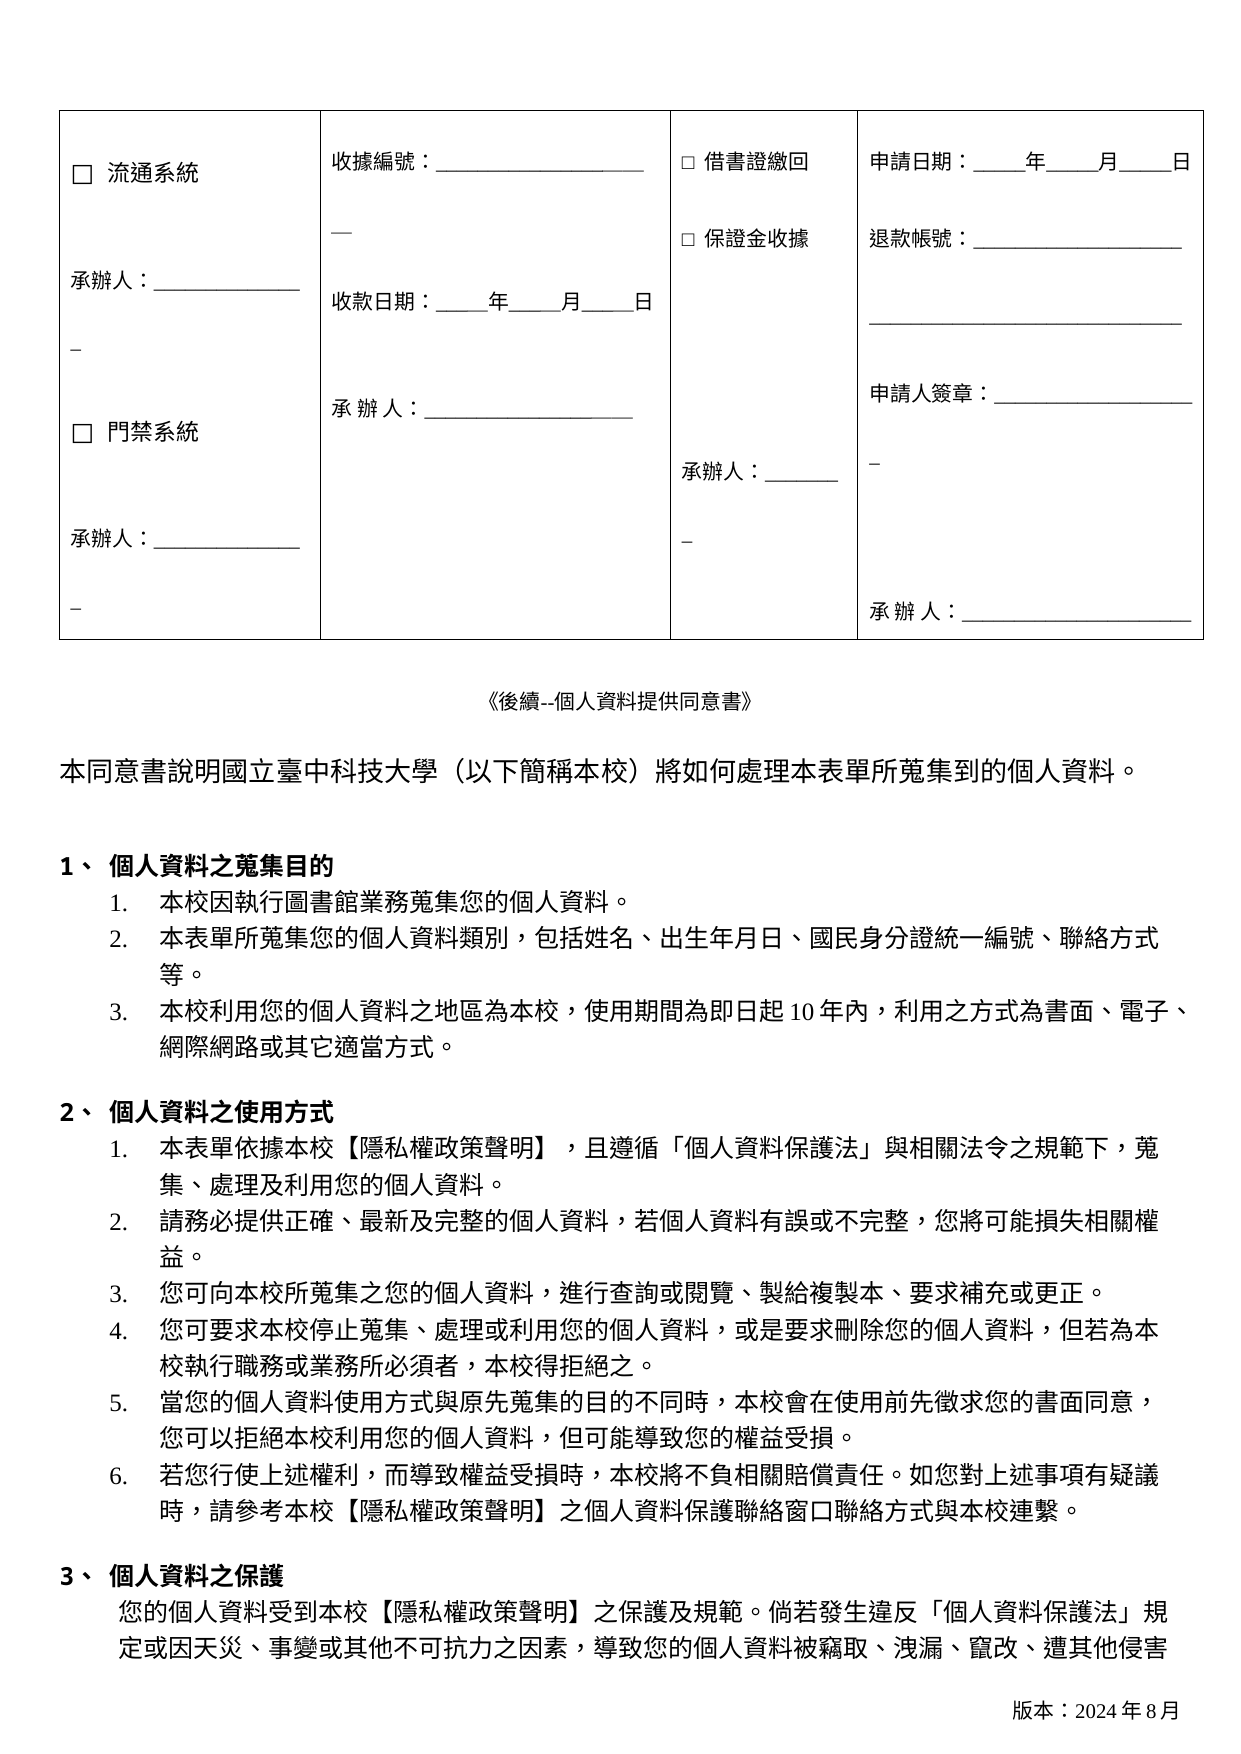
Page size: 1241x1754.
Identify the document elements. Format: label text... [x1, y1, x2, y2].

list 本校利用您的個人資料之地區為本校，使用期間為即日起10年內，利用之方式為書面、電子、網際網路或其它適當方式。 [109, 991, 1181, 1064]
list 您可向本校所蒐集之您的個人資料，進行查詢或閱覽、製給複製本、要求補充或更正。 [109, 1274, 1181, 1310]
list 若您行使上述權利，而導致權益受損時，本校將不負相關賠償責任。如您對上述事項有疑議時，請參考本校【隱私權政策聲明】之個人資料保護聯絡窗口聯絡方式與本校連繫。 [109, 1455, 1181, 1528]
list 個人資料之使用方式 [59, 1093, 1181, 1129]
list 請務必提供正確、最新及完整的個人資料，若個人資料有誤或不完整，您將可能損失相關權益。 [109, 1201, 1181, 1274]
list 當您的個人資料使用方式與原先蒐集的目的不同時，本校會在使用前先徵求您的書面同意，您可以拒絕本校利用您的個人資料，但可能導致您的權益受損。 [109, 1383, 1181, 1455]
list 本表單所蒐集您的個人資料類別，包括姓名、出生年月日、國民身分證統一編號、聯絡方式等。 [109, 919, 1181, 991]
table_cell □ 借書證繳回 □ 保證金收據 承辦人：________ [671, 111, 857, 639]
list 個人資料之蒐集目的 [59, 846, 1181, 883]
list 您可要求本校停止蒐集、處理或利用您的個人資料，或是要求刪除您的個人資料，但若為本校執行職務或業務所必須者，本校得拒絕之。 [109, 1310, 1181, 1383]
text 本同意書說明國立臺中科技大學（以下簡稱本校）將如何處理本表單所蒐集到的個人資料。 [59, 750, 1181, 789]
table_cell 收據編號：________________＿＿＿ 收款日期：___＿年___＿月___＿日 承 辦 人：________________＿＿ [321, 111, 670, 639]
text 您的個人資料受到本校【隱私權政策聲明】之保護及規範。倘若發生違反「個人資料保護法」規定或因天災、事變或其他不可抗力之因素，導致您的個人資料被竊取、洩漏、竄改、遭其他侵害 [118, 1593, 1181, 1665]
text 《後續--個人資料提供同意書》 [59, 658, 1181, 721]
list 本表單依據本校【隱私權政策聲明】，且遵循「個人資料保護法」與相關法令之規範下，蒐集、處理及利用您的個人資料。 [109, 1129, 1181, 1201]
table_cell 借閱證簽收 姓 名：_______________ 流通系統 承辦人：_______________ 門禁系統 承辦人：_______________ [60, 111, 320, 639]
table_cell 申請日期：_____年_____月_____日 退款帳號：____________________ ______________________________ 申請人簽章：____________________ 承 辦 人：______________________ [858, 111, 1203, 639]
list 個人資料之保護 [59, 1556, 1181, 1593]
list 本校因執行圖書館業務蒐集您的個人資料。 [109, 883, 1181, 919]
